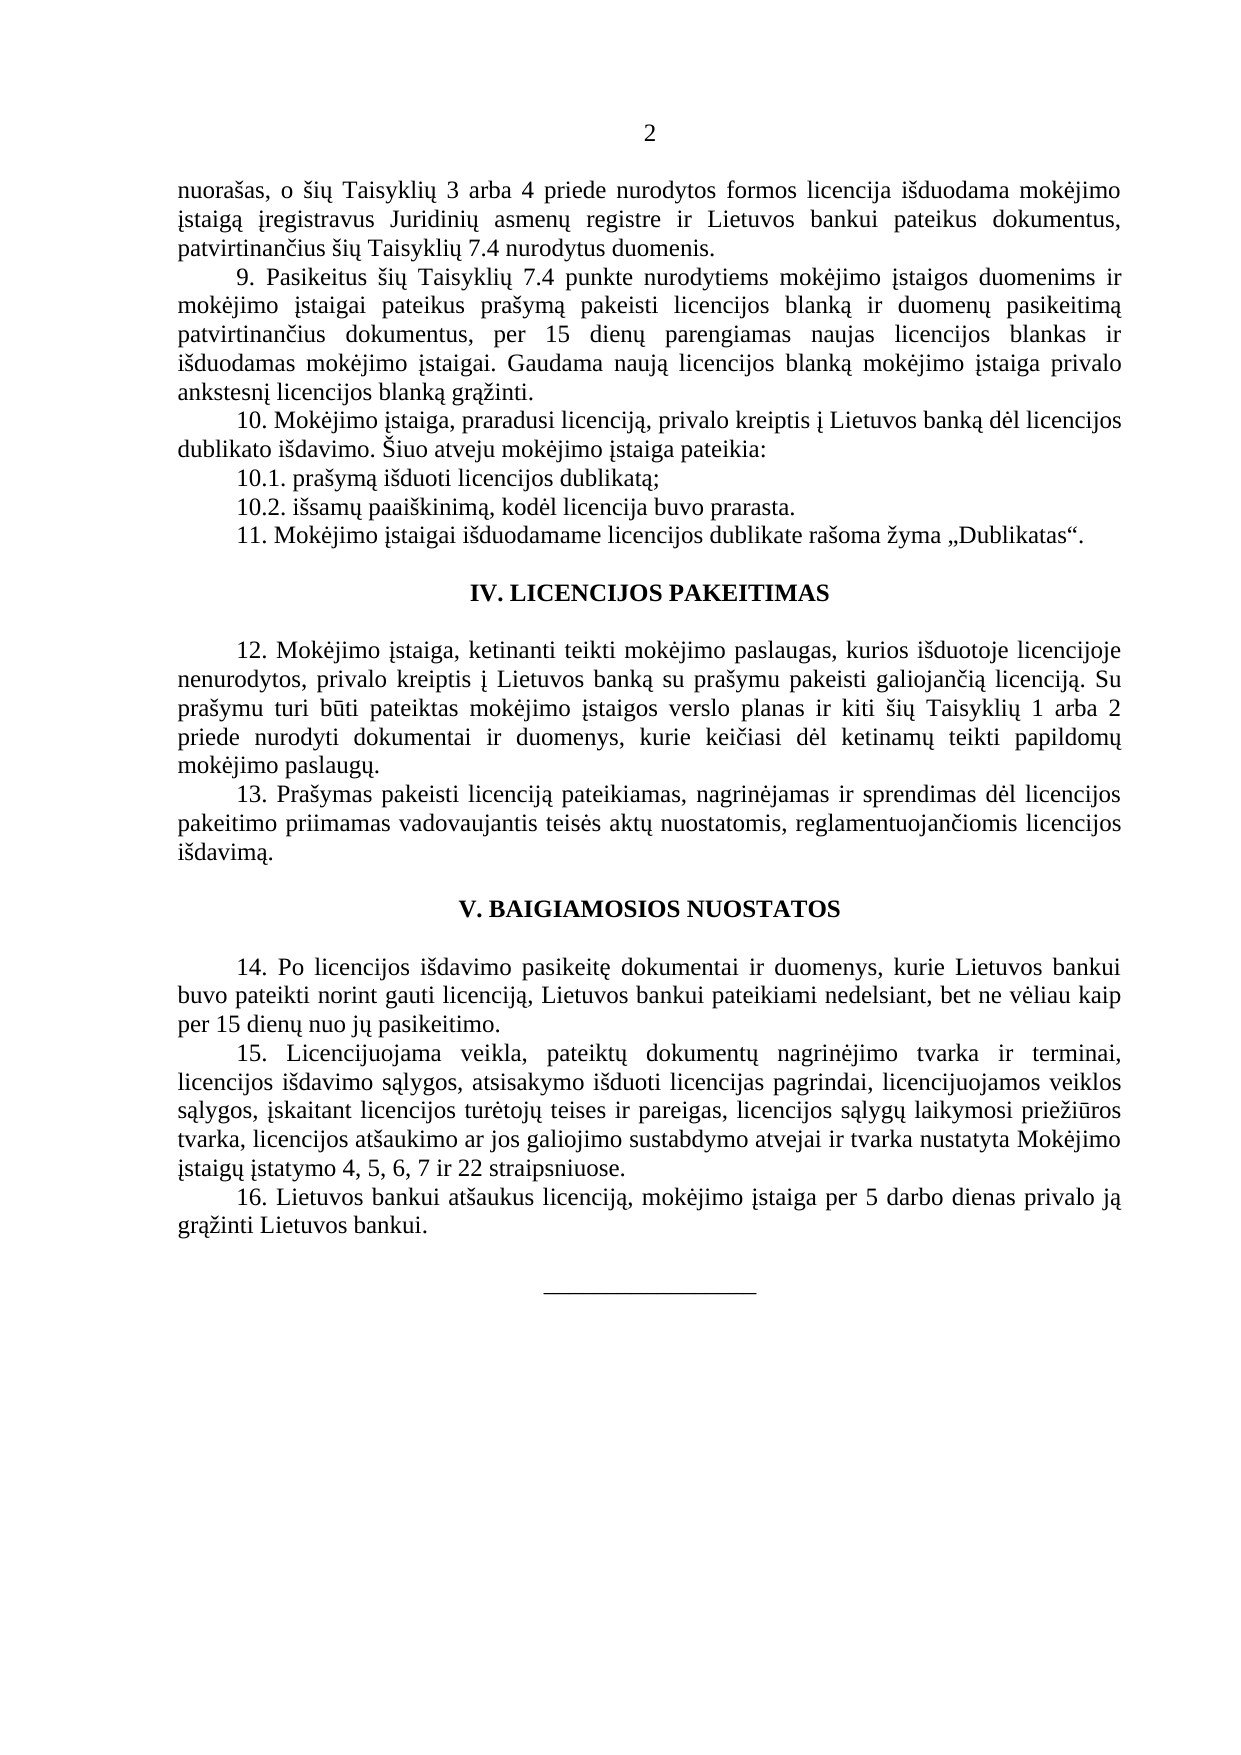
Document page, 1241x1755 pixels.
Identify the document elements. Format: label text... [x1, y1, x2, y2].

text 11. Mokėjimo įstaigai išduodamame licencijos dublikate rašoma žyma „Dublikatas“. [177, 521, 1122, 549]
text 10.2. išsamų paaiškinimą, kodėl licencija buvo prarasta. [177, 492, 1122, 521]
text 13. Prašymas pakeisti licenciją pateikiamas, nagrinėjamas ir sprendimas dėl licencijos pakeitimo priimamas vadovaujantis teisės aktų nuostatomis, reglamentuojančiomis licencijos išdavimą. [177, 779, 1122, 866]
text 9. Pasikeitus šių Taisyklių 7.4 punkte nurodytiems mokėjimo įstaigos duomenims ir mokėjimo įstaigai pateikus prašymą pakeisti licencijos blanką ir duomenų pasikeitimą patvirtinančius dokumentus, per 15 dienų parengiamas naujas licencijos blankas ir išduodamas mokėjimo įstaigai. Gaudama naują licencijos blanką mokėjimo įstaiga privalo ankstesnį licencijos blanką grąžinti. [177, 262, 1122, 406]
text 12. Mokėjimo įstaiga, ketinanti teikti mokėjimo paslaugas, kurios išduotoje licencijoje nenurodytos, privalo kreiptis į Lietuvos banką su prašymu pakeisti galiojančią licenciją. Su prašymu turi būti pateiktas mokėjimo įstaigos verslo planas ir kiti šių Taisyklių 1 arba 2 priede nurodyti dokumentai ir duomenys, kurie keičiasi dėl ketinamų teikti papildomų mokėjimo paslaugų. [177, 636, 1122, 779]
text 14. Po licencijos išdavimo pasikeitę dokumentai ir duomenys, kurie Lietuvos bankui buvo pateikti norint gauti licenciją, Lietuvos bankui pateikiami nedelsiant, bet ne vėliau kaip per 15 dienų nuo jų pasikeitimo. [177, 952, 1122, 1038]
text _________________ [177, 1268, 1122, 1297]
text 10.1. prašymą išduoti licencijos dublikatą; [177, 463, 1122, 492]
text V. BAIGIAMOSIOS NUOSTATOS [177, 894, 1122, 923]
text 10. Mokėjimo įstaiga, praradusi licenciją, privalo kreiptis į Lietuvos banką dėl licencijos dublikato išdavimo. Šiuo atveju mokėjimo įstaiga pateikia: [177, 406, 1122, 463]
text 16. Lietuvos bankui atšaukus licenciją, mokėjimo įstaiga per 5 darbo dienas privalo ją grąžinti Lietuvos bankui. [177, 1182, 1122, 1239]
text IV. LICENCIJOS PAKEITIMAS [177, 578, 1122, 607]
text 15. Licencijuojama veikla, pateiktų dokumentų nagrinėjimo tvarka ir terminai, licencijos išdavimo sąlygos, atsisakymo išduoti licencijas pagrindai, licencijuojamos veiklos sąlygos, įskaitant licencijos turėtojų teises ir pareigas, licencijos sąlygų laikymosi priežiūros tvarka, licencijos atšaukimo ar jos galiojimo sustabdymo atvejai ir tvarka nustatyta Mokėjimo įstaigų įstatymo 4, 5, 6, 7 ir 22 straipsniuose. [177, 1038, 1122, 1182]
text nuorašas, o šių Taisyklių 3 arba 4 priede nurodytos formos licencija išduodama mokėjimo įstaigą įregistravus Juridinių asmenų registre ir Lietuvos bankui pateikus dokumentus, patvirtinančius šių Taisyklių 7.4 nurodytus duomenis. [177, 176, 1122, 262]
